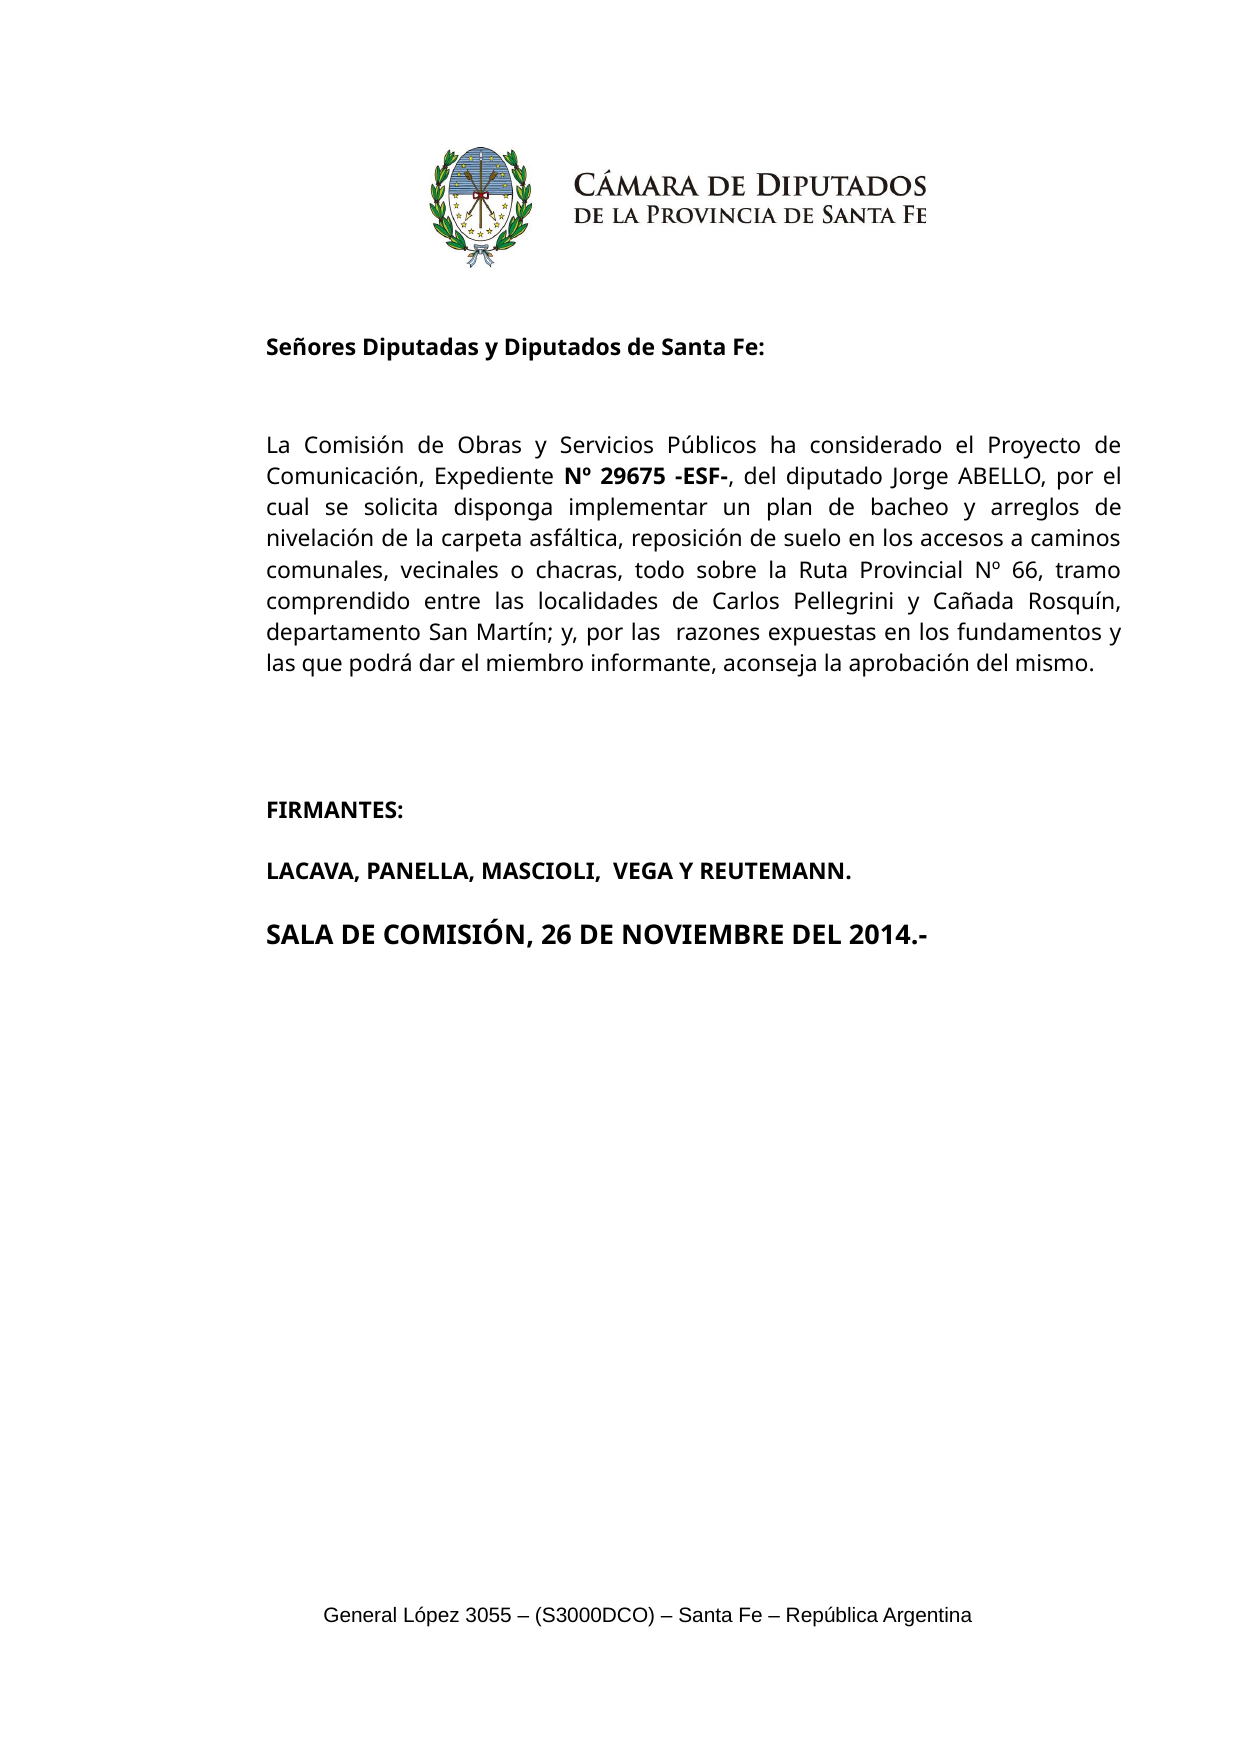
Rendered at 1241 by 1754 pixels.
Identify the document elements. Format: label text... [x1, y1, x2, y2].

text Señores Diputadas y Diputados de Santa Fe: [266, 331, 1122, 362]
text LACAVA, PANELLA, MASCIOLI, VEGA Y REUTEMANN. [266, 855, 1122, 886]
text La Comisión de Obras y Servicios Públicos ha considerado el Proyecto de Comunicación, Expediente Nº 29675 -ESF-, del diputado Jorge ABELLO, por el cual se solicita disponga implementar un plan de bacheo y arreglos de nivelación de la carpeta asfáltica, reposición de suelo en los accesos a caminos comunales, vecinales o chacras, todo sobre la Ruta Provincial Nº 66, tramo comprendido entre las localidades de Carlos Pellegrini y Cañada Rosquín, departamento San Martín; y, por las razones expuestas en los fundamentos y las que podrá dar el miembro informante, aconseja la aprobación del mismo. [266, 429, 1122, 679]
text FIRMANTES: [266, 794, 1122, 826]
text SALA DE COMISIÓN, 26 DE NOVIEMBRE DEL 2014.- [266, 916, 1122, 953]
picture [429, 147, 927, 272]
